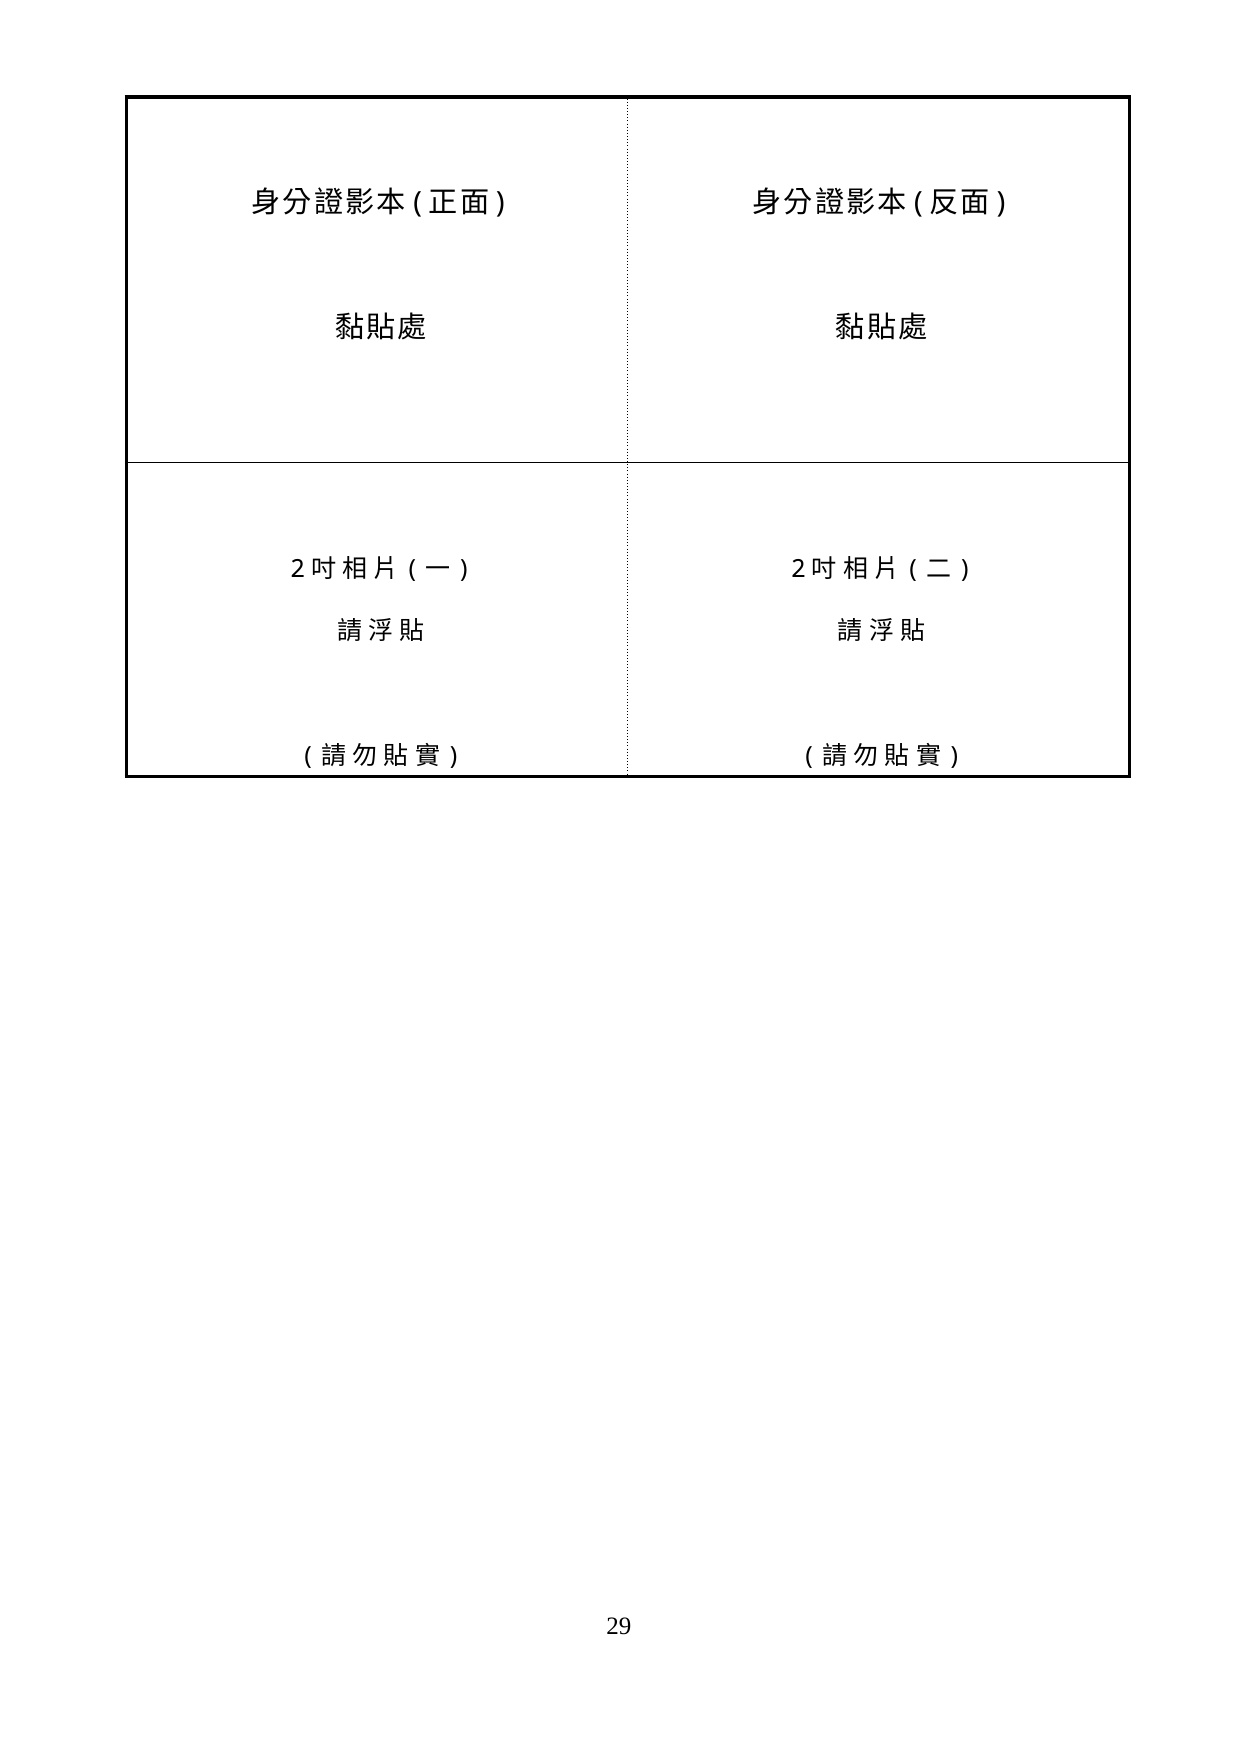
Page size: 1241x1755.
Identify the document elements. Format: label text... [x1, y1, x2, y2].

table_header 身分證影本(正面) 黏貼處 [128, 99, 628, 461]
table_cell 2吋相片(一) 請浮貼 (請勿貼實) [128, 463, 628, 774]
table_cell 2吋相片(二) 請浮貼 (請勿貼實) [628, 463, 1128, 774]
table_header 身分證影本(反面) 黏貼處 [628, 99, 1128, 461]
